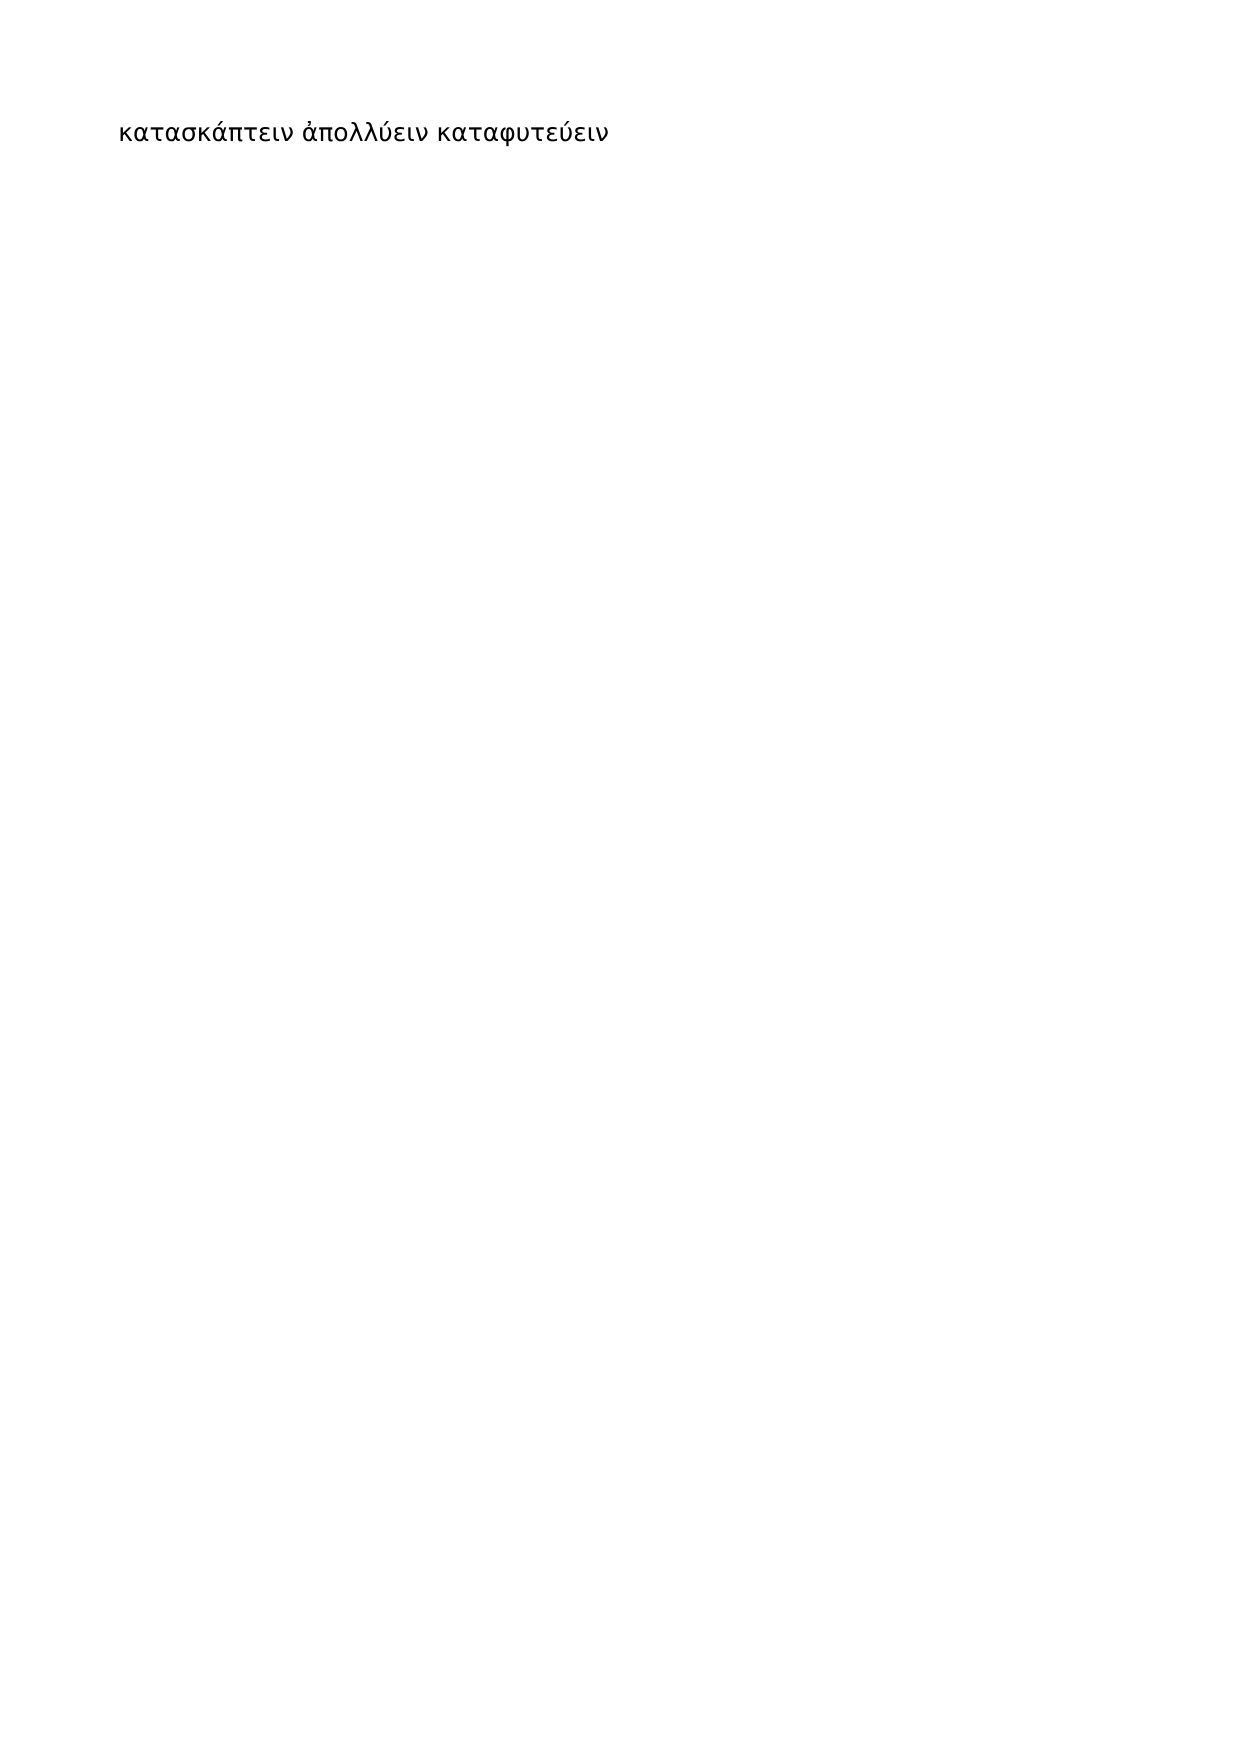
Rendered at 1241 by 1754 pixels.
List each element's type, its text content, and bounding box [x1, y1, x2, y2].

text κατασκάπτειν ἀπολλύειν καταφυτεύειν [118, 118, 1122, 147]
